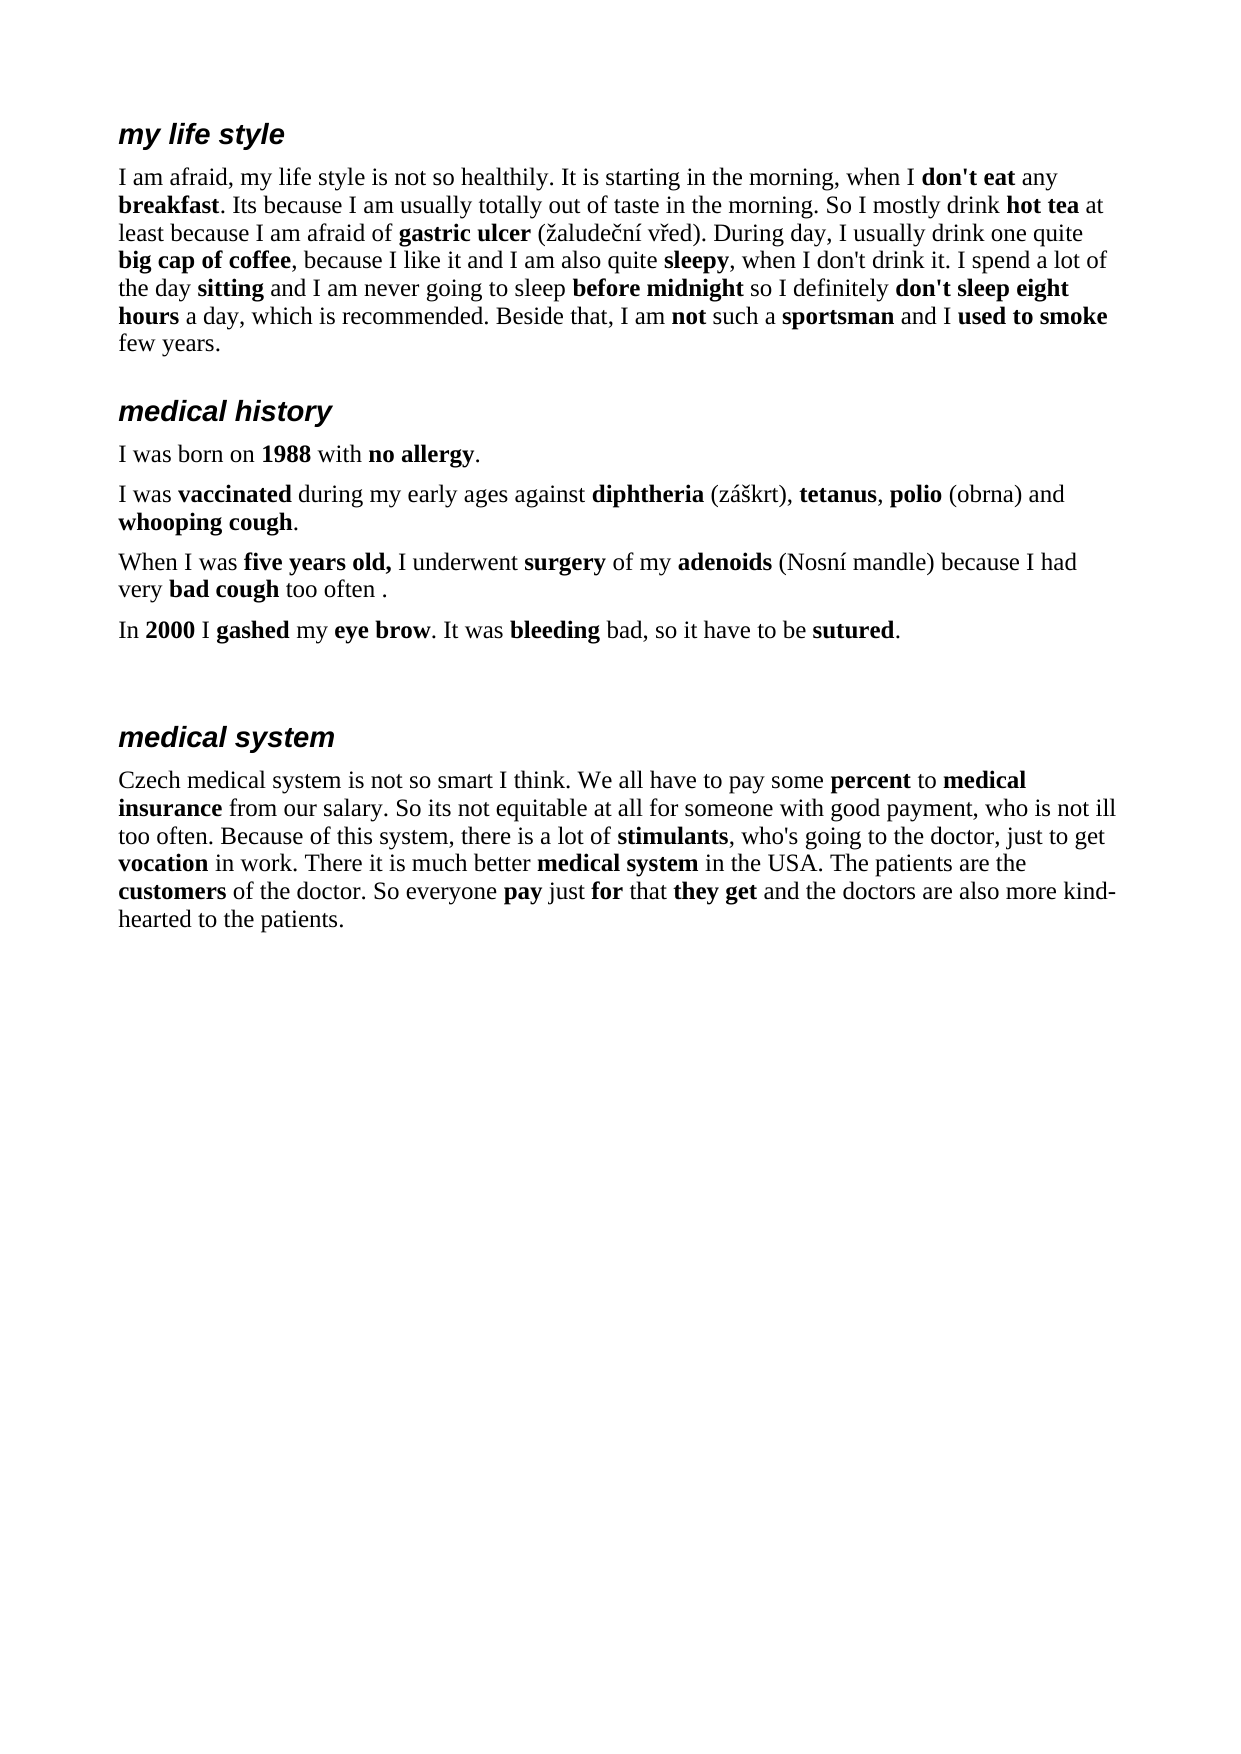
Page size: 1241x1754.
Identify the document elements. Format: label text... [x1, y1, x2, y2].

subtitle medical system [118, 721, 1122, 754]
text I was born on 1988 with no allergy. [118, 440, 1122, 467]
text Czech medical system is not so smart I think. We all have to pay some percent to medical insurance from our salary. So its not equitable at all for someone with good payment, who is not ill too often. Because of this system, there is a lot of stimulants, who's going to the doctor, just to get vocation in work. There it is much better medical system in the USA. The patients are the customers of the doctor. So everyone pay just for that they get and the doctors are also more kind-hearted to the patients. [118, 766, 1122, 933]
subtitle medical history [118, 395, 1122, 427]
text In 2000 I gashed my eye brow. It was bleeding bad, so it have to be sutured. [118, 616, 1122, 643]
text When I was five years old, I underwent surgery of my adenoids (Nosní mandle) because I had very bad cough too often . [118, 548, 1122, 603]
subtitle my life style [118, 118, 1122, 151]
text I was vaccinated during my early ages against diphtheria (záškrt), tetanus, polio (obrna) and whooping cough. [118, 480, 1122, 535]
text I am afraid, my life style is not so healthily. It is starting in the morning, when I don't eat any breakfast. Its because I am usually totally out of taste in the morning. So I mostly drink hot tea at least because I am afraid of gastric ulcer (žaludeční vřed). During day, I usually drink one quite big cap of coffee, because I like it and I am also quite sleepy, when I don't drink it. I spend a lot of the day sitting and I am never going to sleep before midnight so I definitely don't sleep eight hours a day, which is recommended. Beside that, I am not such a sportsman and I used to smoke few years. [118, 163, 1122, 357]
